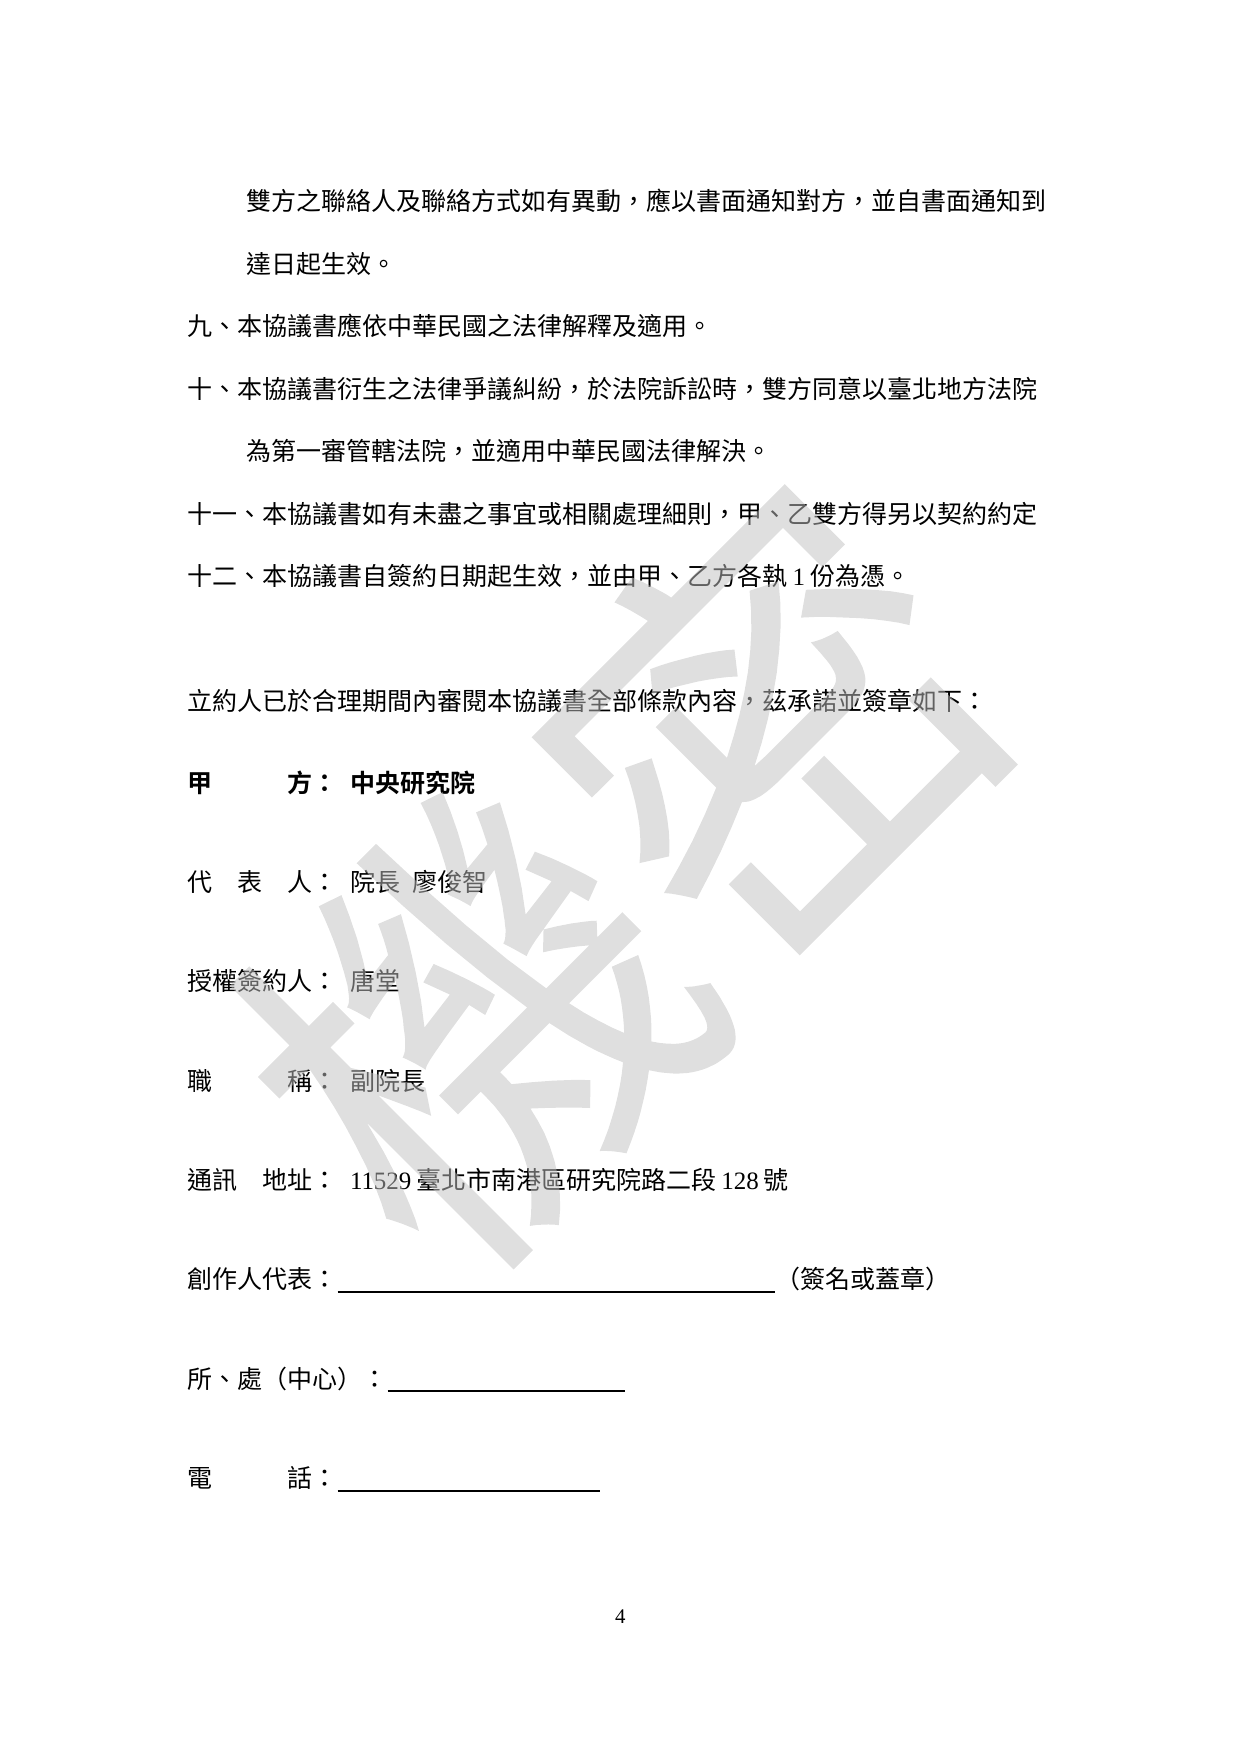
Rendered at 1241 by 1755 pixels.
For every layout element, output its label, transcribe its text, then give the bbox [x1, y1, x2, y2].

text 授權簽約人： 唐堂 [187, 938, 349, 1001]
text 職 稱： 副院長 [501, 1038, 622, 1100]
text 通訊 地址： 11529臺北市南港區研究院路二段128號 [187, 1137, 379, 1199]
text 通訊 地址： 11529臺北市南港區研究院路二段128號 [547, 1137, 1053, 1199]
text 授權簽約人： 唐堂 [408, 938, 517, 1001]
text 十一、本協議書如有未盡之事宜或相關處理細則，甲、乙雙方得另以契約約定 [187, 471, 1053, 533]
text 代 表 人： 院長 廖俊智 [856, 839, 1053, 901]
text 職 稱： 副院長 [331, 1038, 495, 1100]
text 十二、本協議書自簽約日期起生效，並由甲、乙方各執1份為憑。 [187, 533, 734, 596]
text 代 表 人： 院長 廖俊智 [461, 839, 487, 866]
text 代 表 人： 院長 廖俊智 [187, 839, 459, 901]
text 職 稱： 副院長 [187, 1038, 329, 1100]
text 立約人已於合理期間內審閱本協議書全部條款內容，茲承諾並簽章如下： [591, 658, 749, 721]
text 職 稱： 副院長 [652, 1038, 695, 1043]
text 雙方之聯絡人及聯絡方式如有異動，應以書面通知對方，並自書面通知到達日起生效。 [246, 158, 1053, 283]
text 授權簽約人： 唐堂 [358, 938, 387, 971]
text 立約人已於合理期間內審閱本協議書全部條款內容，茲承諾並簽章如下： [840, 658, 1053, 721]
text [955, 739, 1053, 802]
text [751, 739, 959, 802]
text [710, 739, 732, 756]
text 甲 方： 中央研究院 [187, 739, 715, 802]
text 立約人已於合理期間內審閱本協議書全部條款內容，茲承諾並簽章如下： [768, 658, 835, 721]
text 授權簽約人： 唐堂 [573, 938, 1053, 1001]
text 代 表 人： 院長 廖俊智 [474, 872, 501, 901]
text 職 稱： 副院長 [644, 1038, 1053, 1100]
text 十、本協議書衍生之法律爭議糾紛，於法院訴訟時，雙方同意以臺北地方法院為第一審管轄法院，並適用中華民國法律解決。 [187, 346, 1053, 471]
text 通訊 地址： 11529臺北市南港區研究院路二段128號 [376, 1137, 442, 1199]
text 通訊 地址： 11529臺北市南港區研究院路二段128號 [421, 1137, 531, 1199]
text 立約人已於合理期間內審閱本協議書全部條款內容，茲承諾並簽章如下： [187, 658, 609, 721]
text 授權簽約人： 唐堂 [483, 938, 587, 987]
text 創作人代表： （簽名或蓋章） [187, 1236, 1053, 1299]
text 所、處（中心）： [187, 1336, 1053, 1398]
text 電 話： [187, 1435, 1053, 1498]
text 九、本協議書應依中華民國之法律解釋及適用。 [187, 283, 1053, 346]
text 十二、本協議書自簽約日期起生效，並由甲、乙方各執1份為憑。 [716, 533, 1053, 596]
text 代 表 人： 院長 廖俊智 [511, 839, 866, 901]
